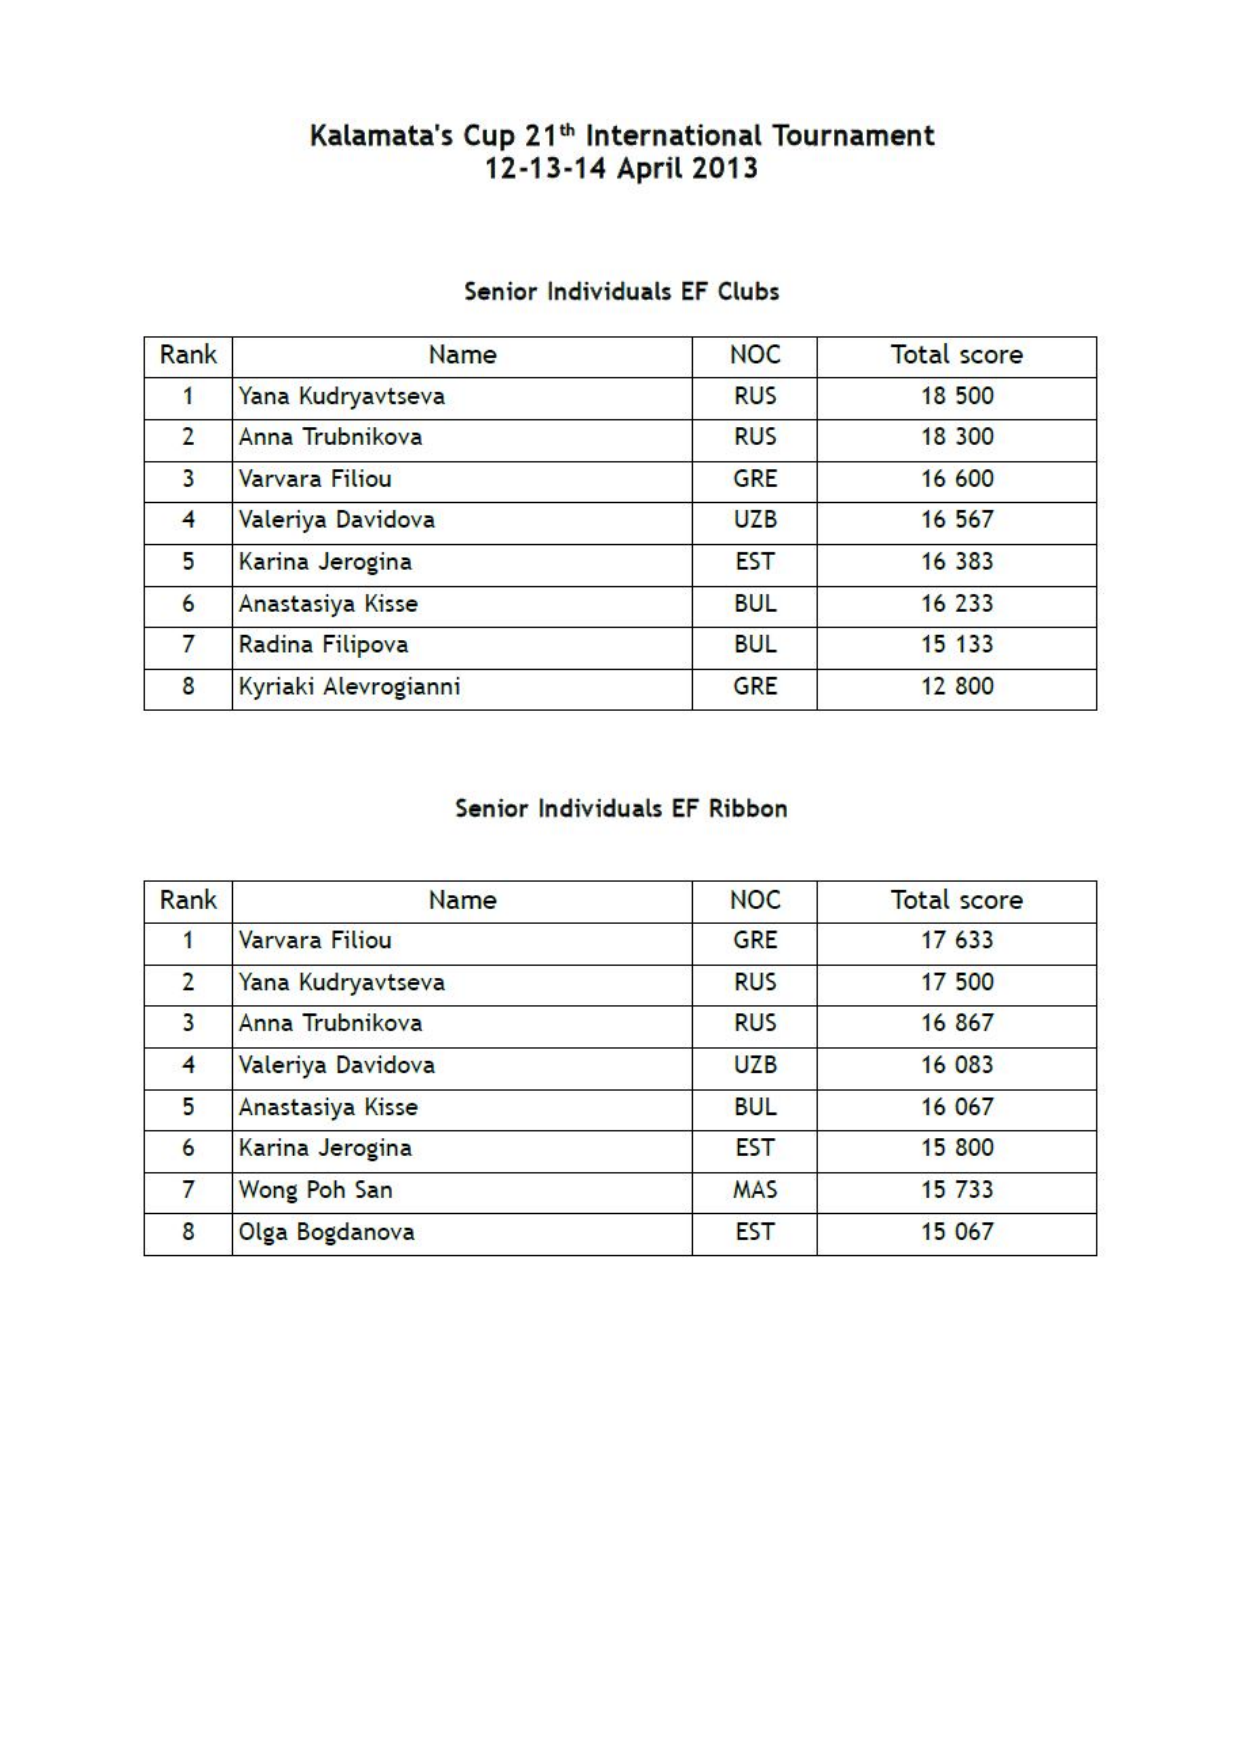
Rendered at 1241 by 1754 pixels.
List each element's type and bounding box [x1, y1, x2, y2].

picture [118, 118, 1122, 1270]
